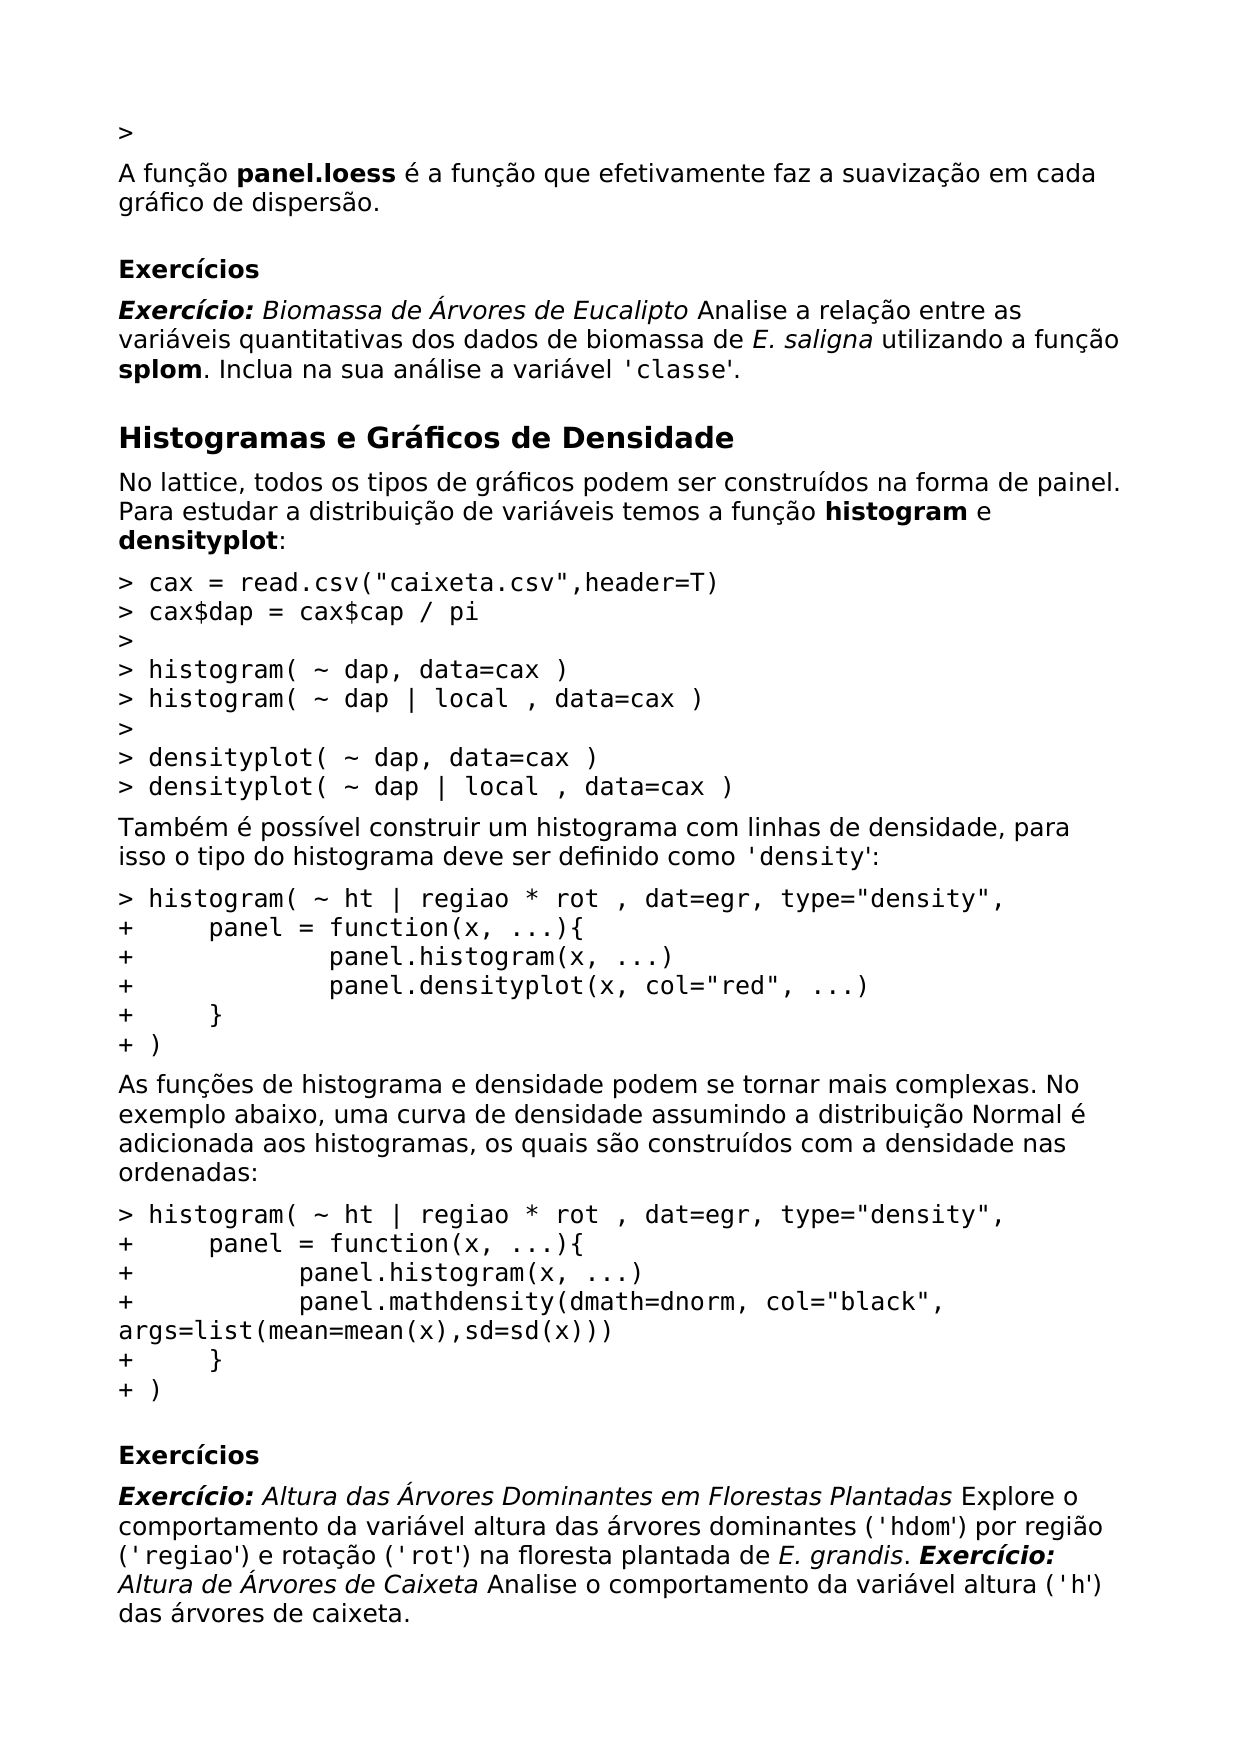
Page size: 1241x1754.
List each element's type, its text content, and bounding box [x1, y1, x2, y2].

text > cax = read.csv("caixeta.csv",header=T) > cax$dap = cax$cap / pi > > histogram( ~ dap, data=cax ) > histogram( ~ dap | local , data=cax ) > > densityplot( ~ dap, data=cax ) > densityplot( ~ dap | local , data=cax ) [118, 568, 1122, 801]
text > [118, 118, 1122, 147]
text > histogram( ~ ht | regiao * rot , dat=egr, type="density", + panel = function(x, ...){ + panel.histogram(x, ...) + panel.densityplot(x, col="red", ...) + } + ) [118, 884, 1122, 1059]
text Exercício: Biomassa de Árvores de Eucalipto Analise a relação entre as variáveis quantitativas dos dados de biomassa de E. saligna utilizando a função splom. Inclua na sua análise a variável 'classe'. [118, 297, 1122, 384]
subtitle Exercícios [118, 255, 1122, 284]
subtitle Histogramas e Gráficos de Densidade [118, 422, 1122, 456]
text Também é possível construir um histograma com linhas de densidade, para isso o tipo do histograma deve ser definido como 'density': [118, 813, 1122, 871]
text No lattice, todos os tipos de gráficos podem ser construídos na forma de painel. Para estudar a distribuição de variáveis temos a função histogram e densityplot: [118, 468, 1122, 556]
subtitle Exercícios [118, 1441, 1122, 1470]
text > histogram( ~ ht | regiao * rot , dat=egr, type="density", + panel = function(x, ...){ + panel.histogram(x, ...) + panel.mathdensity(dmath=dnorm, col="black", args=list(mean=mean(x),sd=sd(x))) + } + ) [118, 1200, 1122, 1404]
text Exercício: Altura das Árvores Dominantes em Florestas Plantadas Explore o comportamento da variável altura das árvores dominantes ('hdom') por região ('regiao') e rotação ('rot') na floresta plantada de E. grandis. Exercício: Altura de Árvores de Caixeta Analise o comportamento da variável altura ('h') das árvores de caixeta. [118, 1482, 1122, 1628]
text As funções de histograma e densidade podem se tornar mais complexas. No exemplo abaixo, uma curva de densidade assumindo a distribuição Normal é adicionada aos histogramas, os quais são construídos com a densidade nas ordenadas: [118, 1071, 1122, 1187]
text A função panel.loess é a função que efetivamente faz a suavização em cada gráfico de dispersão. [118, 159, 1122, 217]
